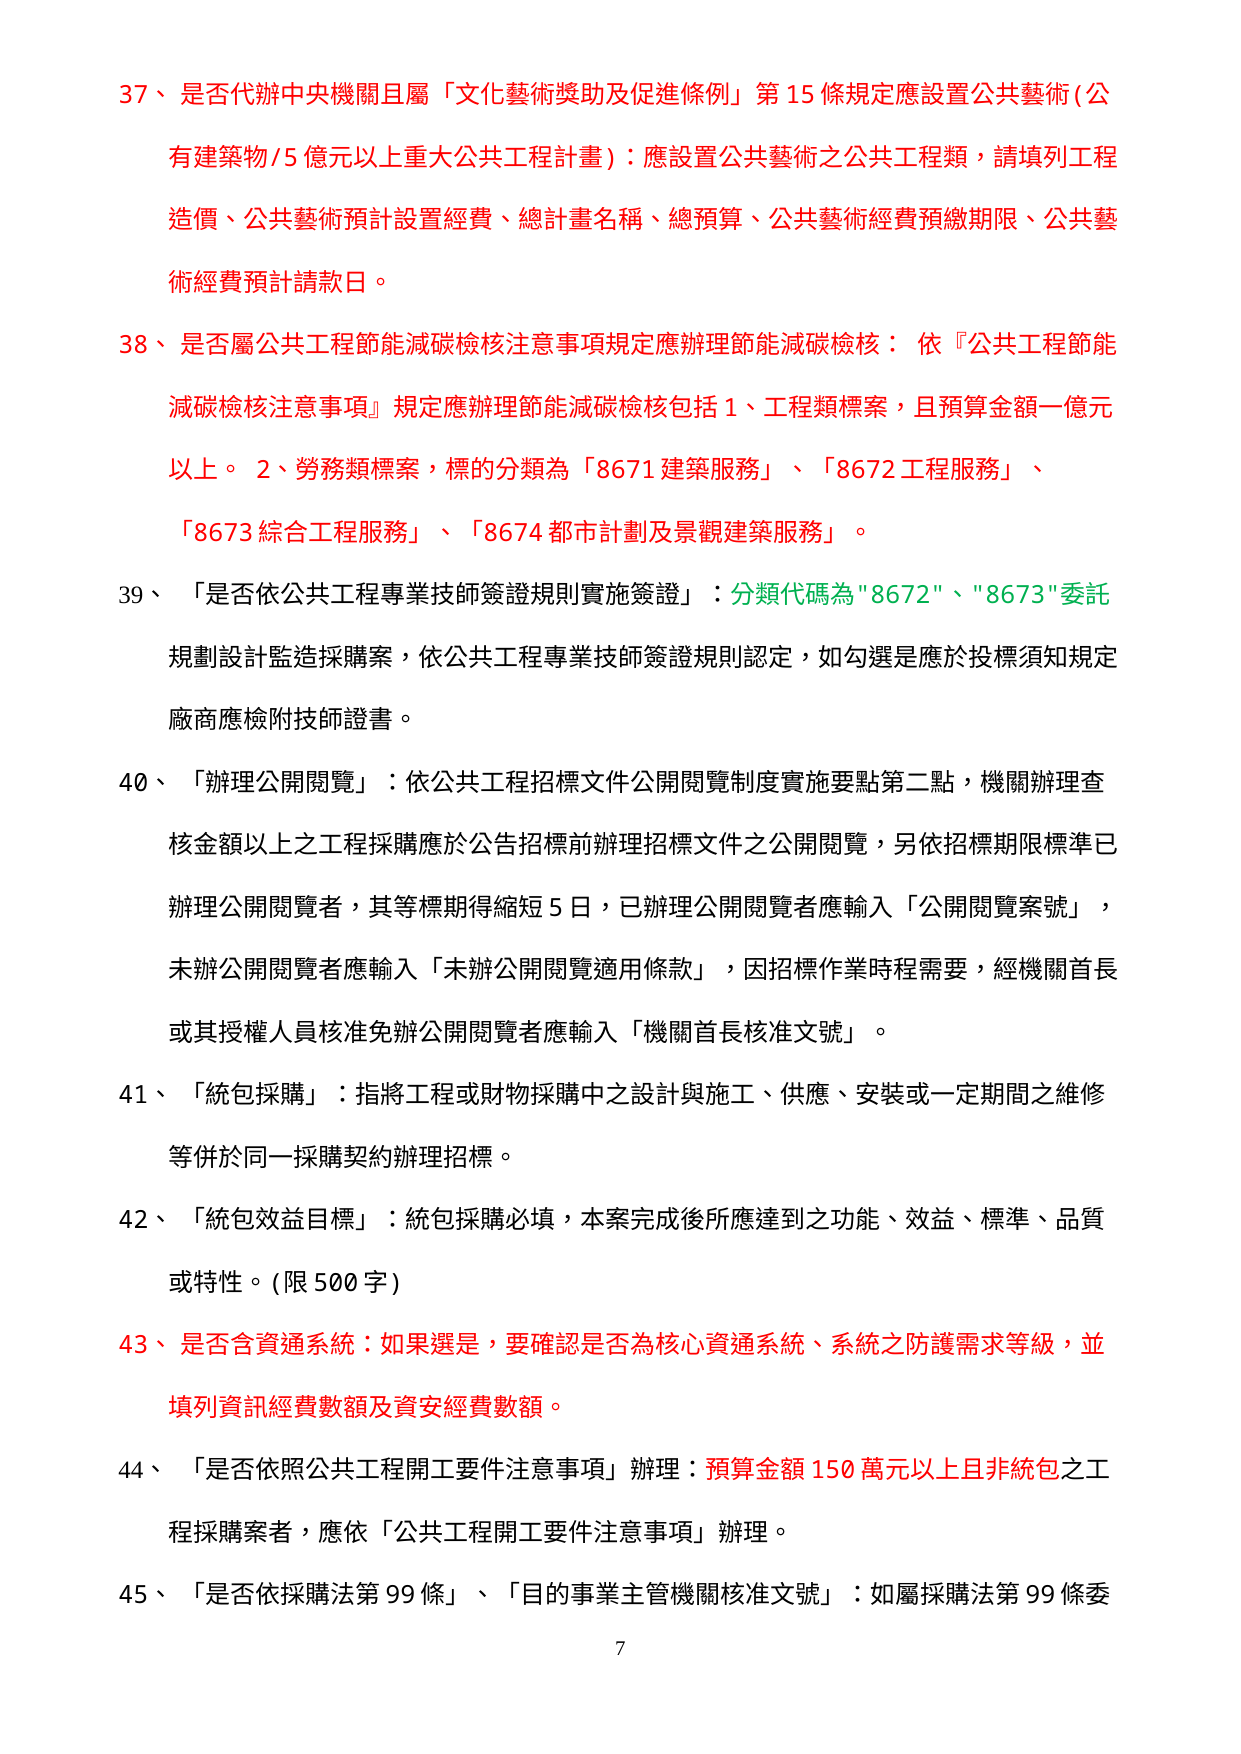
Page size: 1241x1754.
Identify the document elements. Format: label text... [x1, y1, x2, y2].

list 「統包效益目標」：統包採購必填，本案完成後所應達到之功能、效益、標準、品質或特性。(限500字) [118, 1176, 1122, 1301]
list 是否含資通系統：如果選是，要確認是否為核心資通系統、系統之防護需求等級，並填列資訊經費數額及資安經費數額。 [118, 1301, 1122, 1426]
list 是否代辦中央機關且屬「文化藝術獎助及促進條例」第15條規定應設置公共藝術(公有建築物/5億元以上重大公共工程計畫)：應設置公共藝術之公共工程類，請填列工程造價、公共藝術預計設置經費、總計畫名稱、總預算、公共藝術經費預繳期限、公共藝術經費預計請款日。 [118, 51, 1122, 301]
list 「統包採購」：指將工程或財物採購中之設計與施工、供應、安裝或一定期間之維修等併於同一採購契約辦理招標。 [118, 1051, 1122, 1176]
list 是否屬公共工程節能減碳檢核注意事項規定應辦理節能減碳檢核： 依『公共工程節能減碳檢核注意事項』規定應辦理節能減碳檢核包括1、工程類標案，且預算金額一億元以上。 2、勞務類標案，標的分類為「8671建築服務」、「8672工程服務」、「8673綜合工程服務」、「8674都市計劃及景觀建築服務」。 [118, 301, 1122, 551]
list 「是否依照公共工程開工要件注意事項」辦理：預算金額150萬元以上且非統包之工程採購案者，應依「公共工程開工要件注意事項」辦理。 [118, 1426, 1122, 1551]
list 「辦理公開閱覽」：依公共工程招標文件公開閱覽制度實施要點第二點，機關辦理查核金額以上之工程採購應於公告招標前辦理招標文件之公開閱覽，另依招標期限標準已辦理公開閱覽者，其等標期得縮短5日，已辦理公開閱覽者應輸入「公開閱覽案號」，未辦公開閱覽者應輸入「未辦公開閱覽適用條款」，因招標作業時程需要，經機關首長或其授權人員核准免辦公開閱覽者應輸入「機關首長核准文號」。 [118, 739, 1122, 1051]
list 「是否依公共工程專業技師簽證規則實施簽證」：分類代碼為"8672"、"8673"委託規劃設計監造採購案，依公共工程專業技師簽證規則認定，如勾選是應於投標須知規定廠商應檢附技師證書。 [118, 551, 1122, 739]
list 「是否依採購法第99條」、「目的事業主管機關核准文號」：如屬採購法第99條委 [118, 1551, 1122, 1614]
